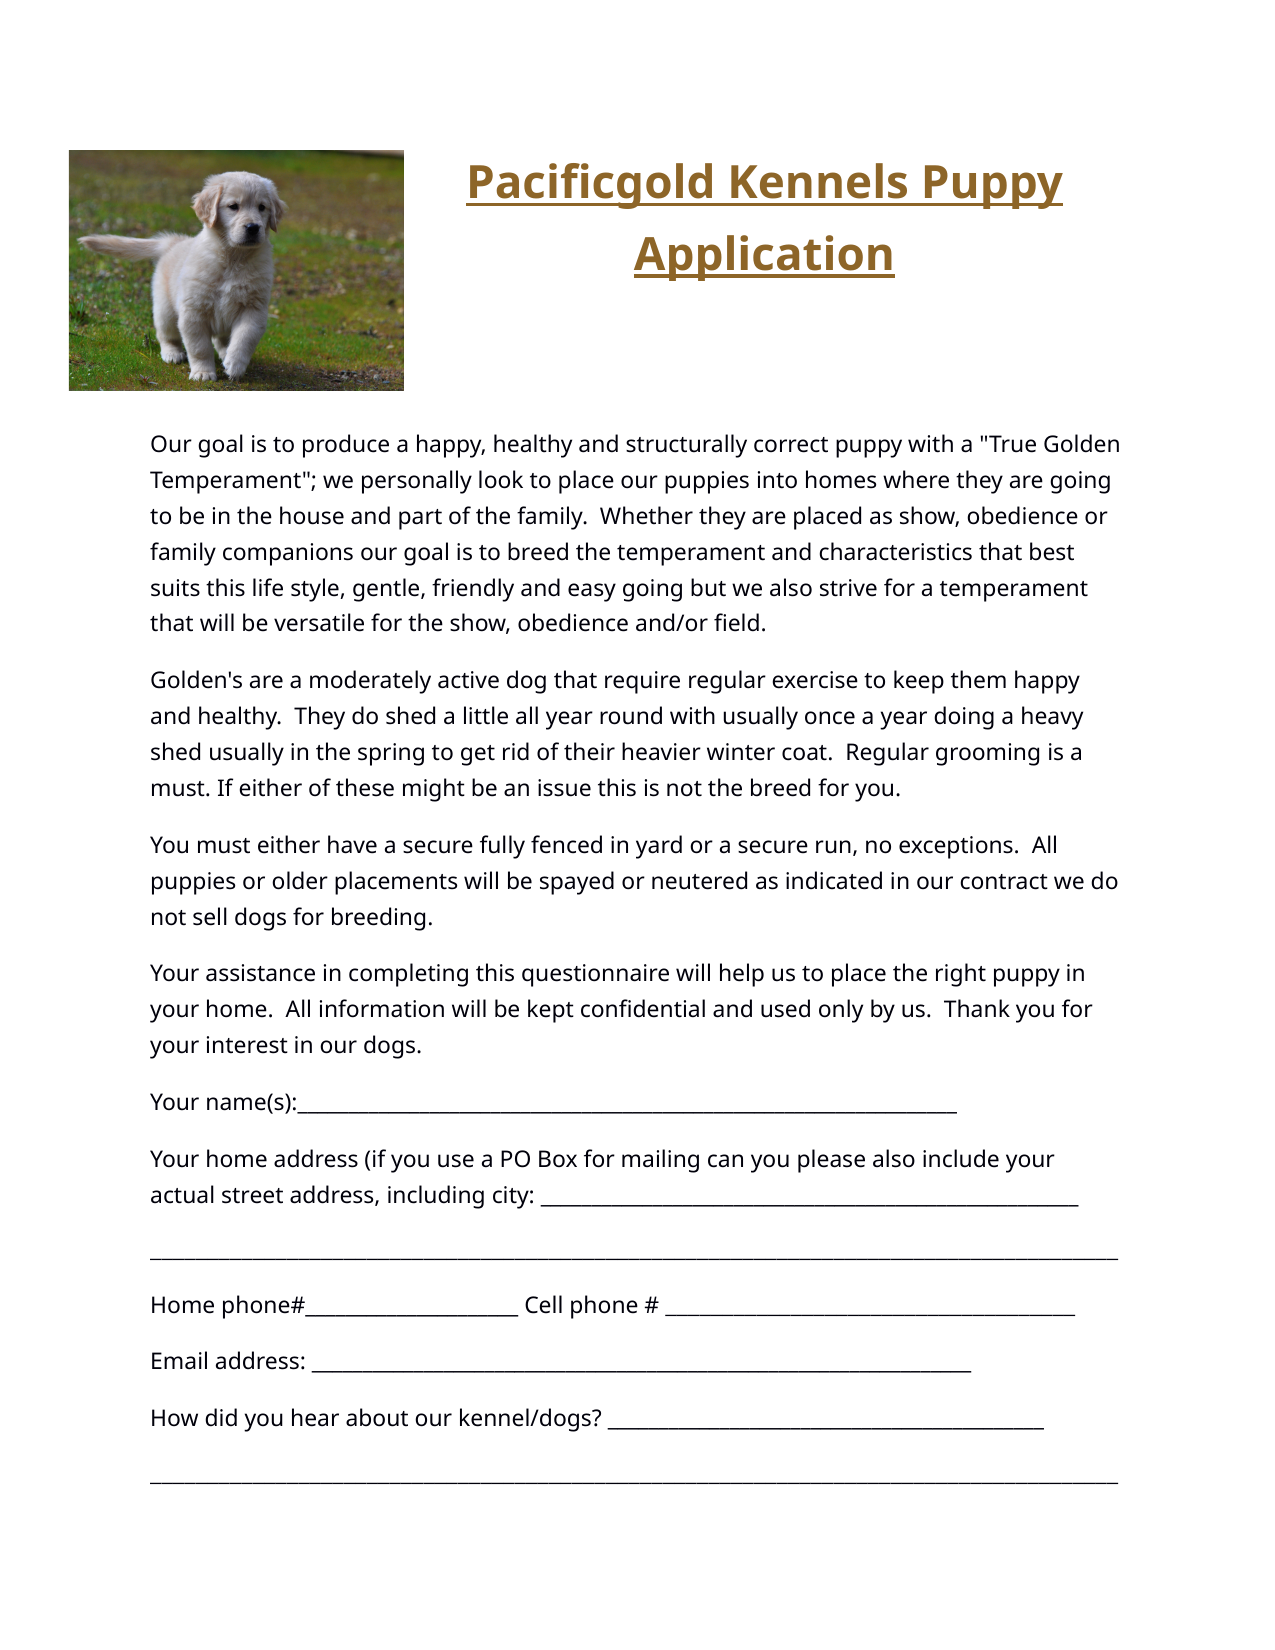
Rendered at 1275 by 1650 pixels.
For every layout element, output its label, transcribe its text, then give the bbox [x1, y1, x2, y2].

text You must either have a secure fully fenced in yard or a secure run, no exceptions. All puppies or older placements will be spayed or neutered as indicated in our contract we do not sell dogs for breeding. [150, 829, 1125, 932]
text Your home address (if you use a PO Box for mailing can you please also include your actual street address, including city: _____________________________________________________ [150, 1143, 1125, 1210]
text Home phone#_____________________ Cell phone # ____________________________________ [150, 1288, 1125, 1320]
text _____________________________________________________________________________________ [150, 1459, 1125, 1487]
text Your name(s):_________________________________________________________________ [150, 1086, 1125, 1117]
text Pacificgold Kennels Puppy Application [404, 150, 1125, 284]
text Your assistance in completing this questionnaire will help us to place the right puppy in your home. All information will be kept confidential and used only by us. Thank you for your interest in our dogs. [150, 957, 1125, 1061]
text Email address: _________________________________________________________________ [150, 1345, 1125, 1377]
text Our goal is to produce a happy, healthy and structurally correct puppy with a "True Golden Temperament"; we personally look to place our puppies into homes where they are going to be in the house and part of the family. Whether they are placed as show, obedience or family companions our goal is to breed the temperament and characteristics that best suits this life style, gentle, friendly and easy going but we also strive for a temperament that will be versatile for the show, obedience and/or field. [150, 428, 1125, 639]
text _____________________________________________________________________________________ [150, 1236, 1125, 1263]
text Golden's are a moderately active dog that require regular exercise to keep them happy and healthy. They do shed a little all year round with usually once a year doing a heavy shed usually in the spring to get rid of their heavier winter coat. Regular grooming is a must. If either of these might be an issue this is not the breed for you. [150, 664, 1125, 803]
text How did you hear about our kennel/dogs? ___________________________________________ [150, 1402, 1125, 1433]
